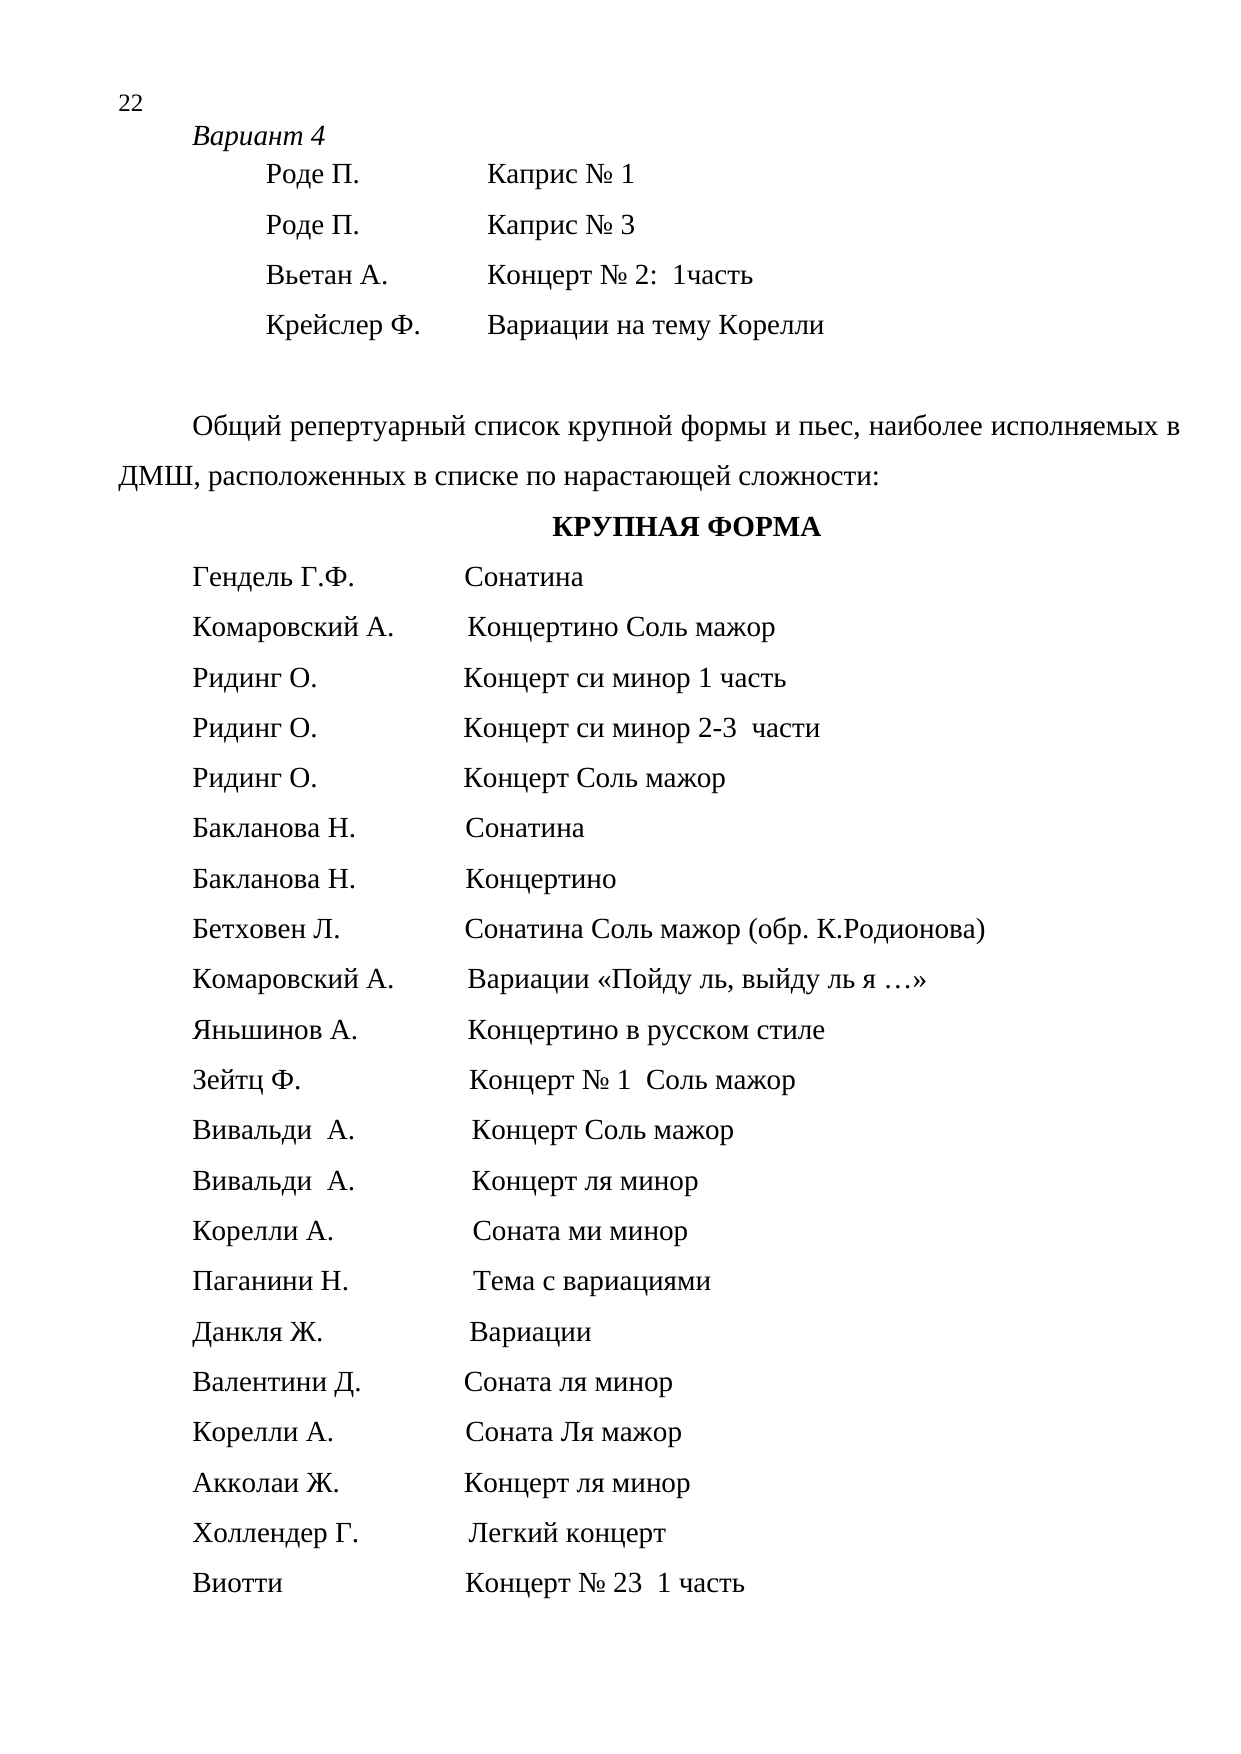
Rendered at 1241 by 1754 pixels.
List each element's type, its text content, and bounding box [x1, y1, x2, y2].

text Вьетан А. Концерт № 2: 1часть [266, 257, 1181, 291]
text Вивальди А. Концерт ля минор [118, 1163, 1181, 1196]
text Бетховен Л. Сонатина Соль мажор (обр. К.Родионова) [118, 911, 1181, 945]
text Валентини Д. Соната ля минор [118, 1364, 1181, 1398]
text Данкля Ж. Вариации [118, 1314, 1181, 1347]
text Вивальди А. Концерт Соль мажор [118, 1112, 1181, 1146]
text Холлендер Г. Легкий концерт [118, 1515, 1181, 1548]
text Ридинг О. Концерт си минор 2-3 части [118, 710, 1181, 743]
text Ридинг О. Концерт си минор 1 часть [118, 660, 1181, 693]
text Корелли А. Соната Ля мажор [118, 1414, 1181, 1448]
text КРУПНАЯ ФОРМА [118, 509, 1181, 542]
text Комаровский А. Концертино Соль мажор [118, 609, 1181, 643]
text Роде П. Каприс № 1 [266, 157, 1181, 190]
text Акколаи Ж. Концерт ля минор [118, 1465, 1181, 1498]
text Виотти Концерт № 23 1 часть [118, 1565, 1181, 1599]
text Общий репертуарный список крупной формы и пьес, наиболее исполняемых в ДМШ, расположенных в списке по нарастающей сложности: [118, 408, 1181, 492]
text Бакланова Н. Концертино [118, 861, 1181, 894]
text Бакланова Н. Сонатина [118, 811, 1181, 844]
text Крейслер Ф. Вариации на тему Корелли [266, 307, 1181, 341]
text Зейтц Ф. Концерт № 1 Соль мажор [118, 1062, 1181, 1096]
text Корелли А. Соната ми минор [118, 1213, 1181, 1247]
text Гендель Г.Ф. Сонатина [118, 559, 1181, 593]
text Яньшинов А. Концертино в русском стиле [118, 1012, 1181, 1045]
text Вариант 4 [133, 118, 1181, 152]
text Паганини Н. Тема с вариациями [118, 1263, 1181, 1297]
text Роде П. Каприс № 3 [266, 207, 1181, 240]
text Ридинг О. Концерт Соль мажор [118, 760, 1181, 794]
text Комаровский А. Вариации «Пойду ль, выйду ль я …» [118, 962, 1181, 995]
